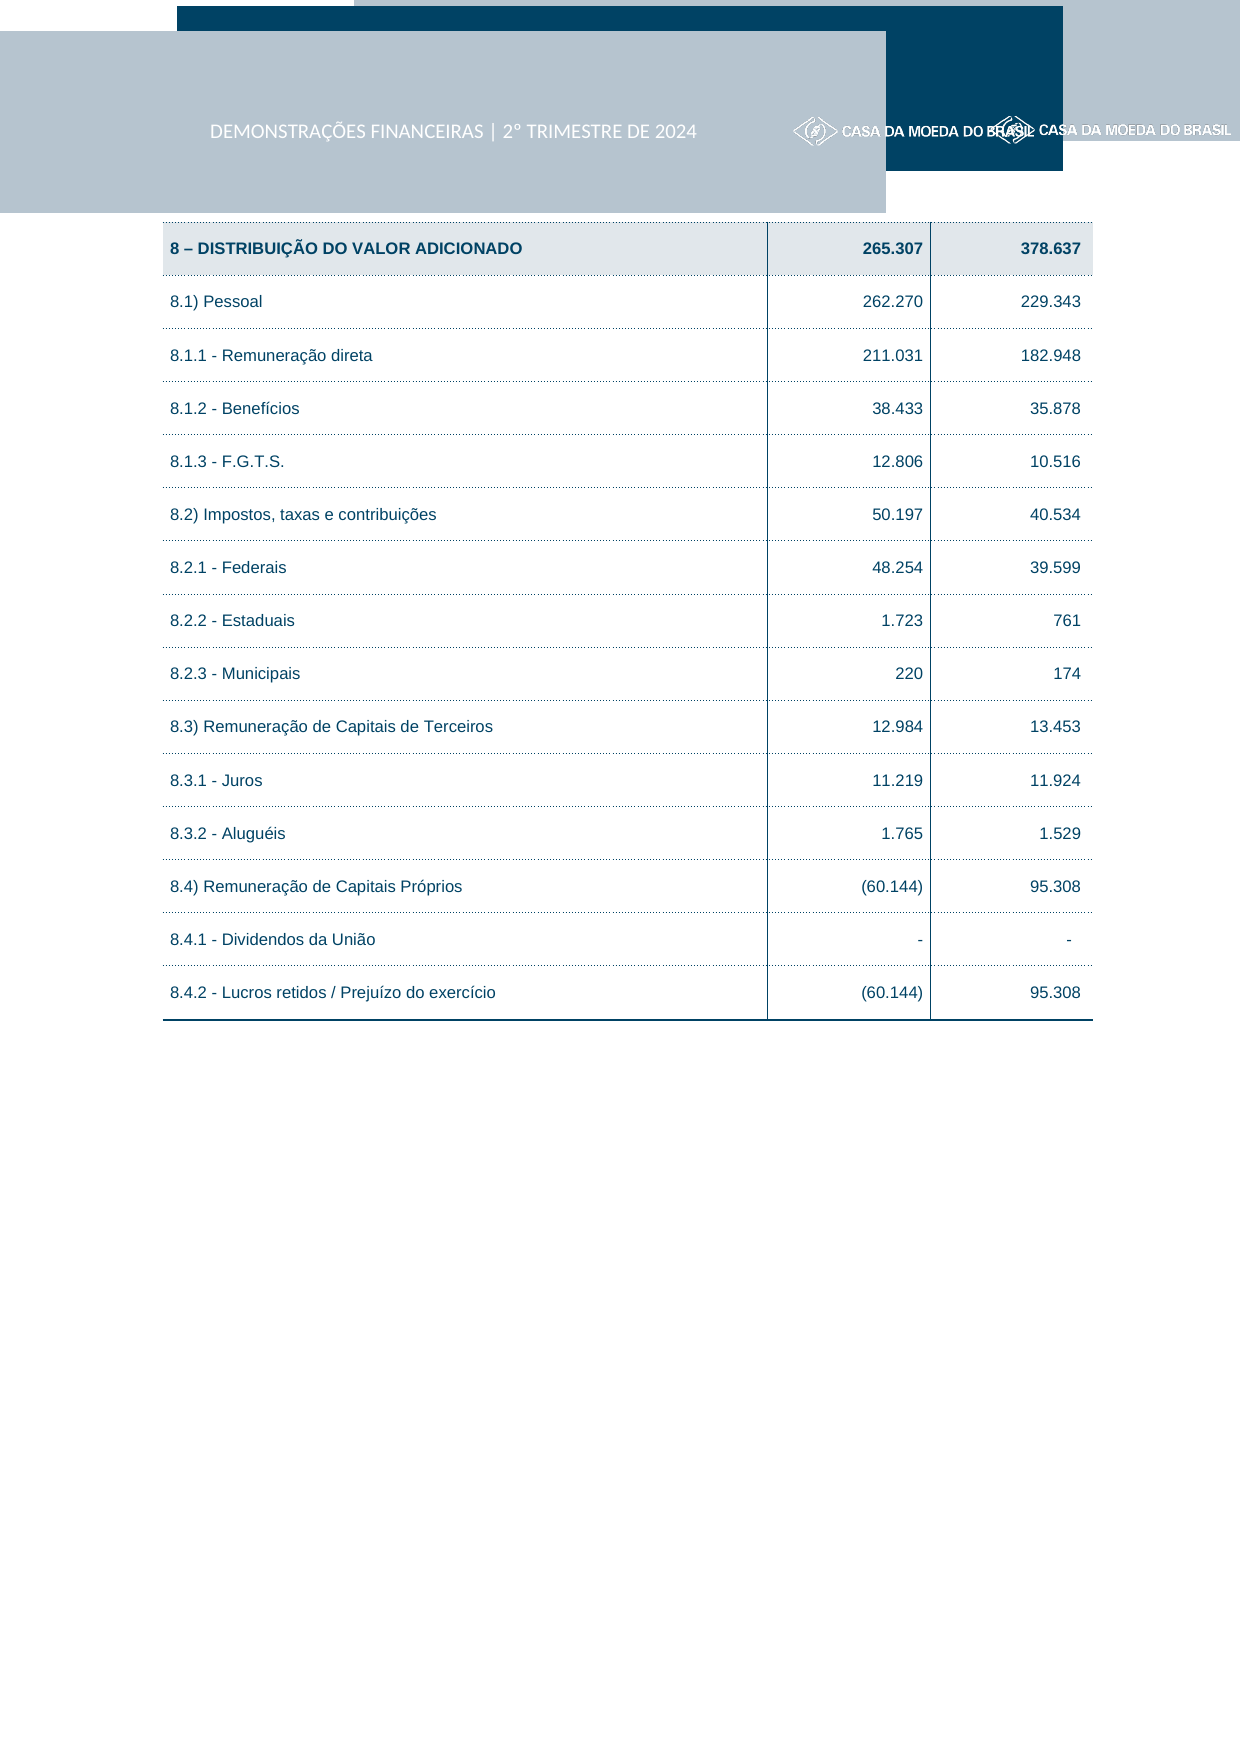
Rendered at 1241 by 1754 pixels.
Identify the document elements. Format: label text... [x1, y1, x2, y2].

table_cell 8.1.2 - Benefícios [163, 381, 767, 434]
table_cell 8.3.2 - Aluguéis [163, 806, 767, 859]
table_cell 50.197 [768, 487, 930, 540]
table_cell 48.254 [768, 540, 930, 593]
table_cell 1.723 [768, 594, 930, 647]
table_cell 8.3) Remuneração de Capitais de Terceiros [163, 700, 767, 753]
table_cell 12.806 [768, 434, 930, 487]
table_cell 8.1.3 - F.G.T.S. [163, 434, 767, 487]
table_cell 10.516 [931, 434, 1093, 487]
table_cell 8.2.1 - Federais [163, 540, 767, 593]
table_cell 182.948 [931, 328, 1093, 381]
table_cell 8.3.1 - Juros [163, 753, 767, 806]
table_cell 229.343 [931, 275, 1093, 328]
table_cell 13.453 [931, 700, 1093, 753]
table_cell (60.144) [768, 859, 930, 912]
table_cell 174 [931, 647, 1093, 700]
table_cell 220 [768, 647, 930, 700]
table_cell 8.1) Pessoal [163, 275, 767, 328]
table_cell 8.1.1 - Remuneração direta [163, 328, 767, 381]
table_cell 8.4.2 - Lucros retidos / Prejuízo do exercício [163, 965, 767, 1018]
table_cell 38.433 [768, 381, 930, 434]
table_cell 8.2.2 - Estaduais [163, 594, 767, 647]
table_cell 8.2) Impostos, taxas e contribuições [163, 487, 767, 540]
table_cell 12.984 [768, 700, 930, 753]
table_cell - [768, 912, 930, 965]
table_cell 761 [931, 594, 1093, 647]
table_cell 11.924 [931, 753, 1093, 806]
table_cell 11.219 [768, 753, 930, 806]
table_cell 8.4) Remuneração de Capitais Próprios [163, 859, 767, 912]
table_cell 8.2.3 - Municipais [163, 647, 767, 700]
table_cell 35.878 [931, 381, 1093, 434]
table_cell (60.144) [768, 965, 930, 1018]
table_cell 8.4.1 - Dividendos da União [163, 912, 767, 965]
table_header 265.307 [768, 222, 930, 275]
table_cell 1.765 [768, 806, 930, 859]
table_cell 262.270 [768, 275, 930, 328]
table_cell - [931, 912, 1093, 965]
table_cell 95.308 [931, 859, 1093, 912]
table_cell 95.308 [931, 965, 1093, 1018]
table_header 8 – DISTRIBUIÇÃO DO VALOR ADICIONADO [163, 222, 767, 275]
table_cell 40.534 [931, 487, 1093, 540]
table_cell 39.599 [931, 540, 1093, 593]
table_cell 1.529 [931, 806, 1093, 859]
table_cell 211.031 [768, 328, 930, 381]
table_header 378.637 [931, 222, 1093, 275]
